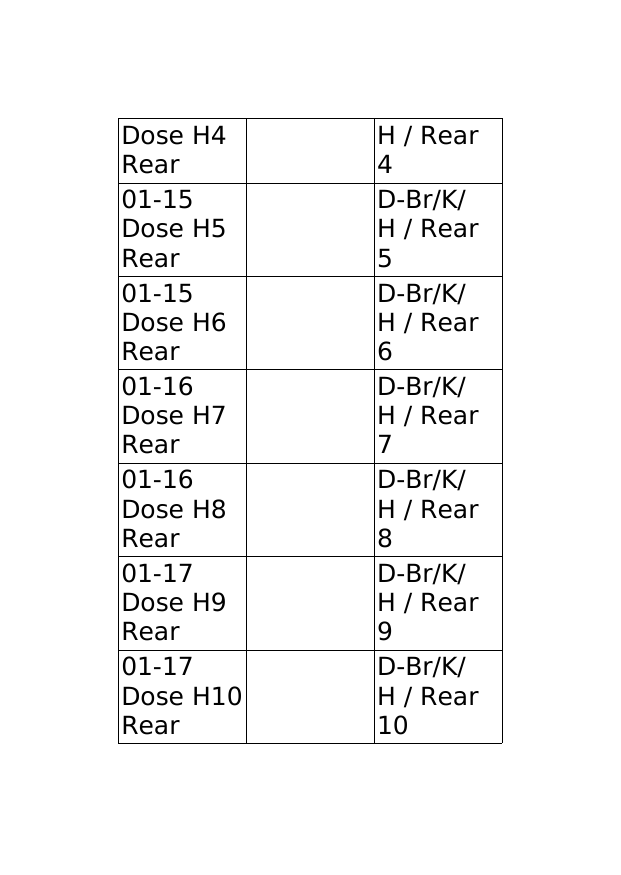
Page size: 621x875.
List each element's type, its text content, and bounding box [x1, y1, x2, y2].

table_cell Dose H4 Rear [119, 119, 246, 182]
table_cell 01-17 Dose H9 Rear [119, 557, 246, 649]
table_cell 01-16 Dose H7 Rear [119, 370, 246, 463]
table_cell [247, 119, 374, 182]
table_cell [247, 557, 374, 649]
table_cell D-Br/K/H / Rear 10 [375, 651, 502, 743]
table_cell H / Rear 4 [375, 119, 502, 182]
table_cell D-Br/K/H / Rear 8 [375, 464, 502, 556]
table_cell 01-16 Dose H8 Rear [119, 464, 246, 556]
table_cell [247, 277, 374, 369]
table_cell [247, 370, 374, 463]
table_cell D-Br/K/H / Rear 7 [375, 370, 502, 463]
table_cell D-Br/K/H / Rear 9 [375, 557, 502, 649]
table_cell D-Br/K/H / Rear 5 [375, 184, 502, 276]
table_cell 01-15 Dose H5 Rear [119, 184, 246, 276]
table_cell [247, 464, 374, 556]
table_cell [247, 184, 374, 276]
table_cell D-Br/K/H / Rear 6 [375, 277, 502, 369]
table_cell [247, 651, 374, 743]
table_cell 01-15 Dose H6 Rear [119, 277, 246, 369]
table_cell 01-17 Dose H10 Rear [119, 651, 246, 743]
